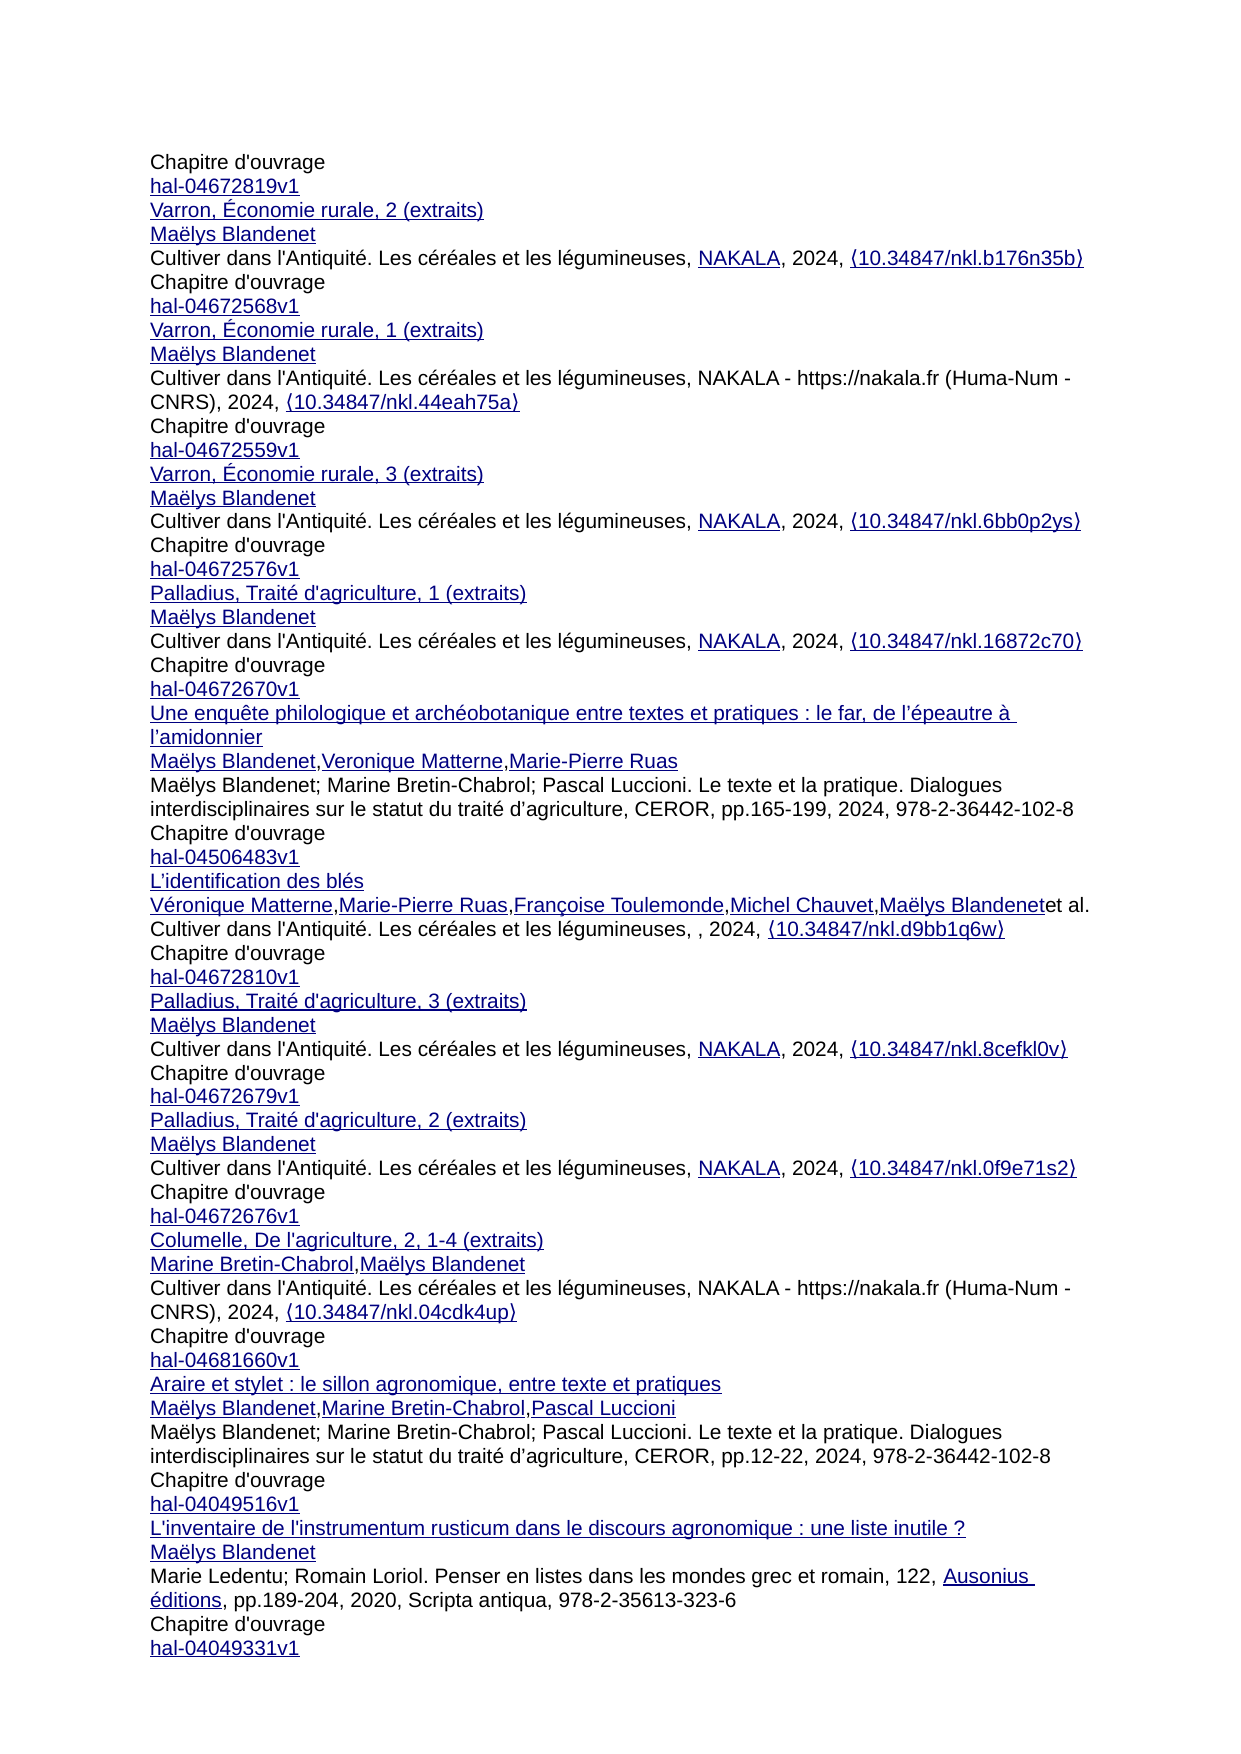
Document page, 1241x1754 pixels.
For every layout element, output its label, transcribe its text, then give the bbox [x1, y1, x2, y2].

table_cell Columelle, De l'agriculture, 2, 1-4 (extraits) Marine Bretin-Chabrol,Maëlys Blandenet Cultiver dans l'Antiquité. Les céréales et les légumineuses, NAKALA - https://nakala.fr (Huma-Num - CNRS), 2024, ⟨10.34847/nkl.04cdk4up⟩ Chapitre d'ouvrage hal-04681660v1 [150, 1228, 1090, 1372]
table_cell Palladius, Traité d'agriculture, 1 (extraits) Maëlys Blandenet Cultiver dans l'Antiquité. Les céréales et les légumineuses, NAKALA, 2024, ⟨10.34847/nkl.16872c70⟩ Chapitre d'ouvrage hal-04672670v1 [150, 581, 1090, 701]
table_cell Une enquête philologique et archéobotanique entre textes et pratiques : le far, de l’épeautre à l’amidonnier Maëlys Blandenet,Veronique Matterne,Marie-Pierre Ruas Maëlys Blandenet; Marine Bretin-Chabrol; Pascal Luccioni. Le texte et la pratique. Dialogues interdisciplinaires sur le statut du traité d’agriculture, CEROR, pp.165-199, 2024, 978-2-36442-102-8 Chapitre d'ouvrage hal-04506483v1 [150, 701, 1090, 869]
table_cell L'inventaire de l'instrumentum rusticum dans le discours agronomique : une liste inutile ? Maëlys Blandenet Marie Ledentu; Romain Loriol. Penser en listes dans les mondes grec et romain, 122, Ausonius éditions, pp.189-204, 2020, Scripta antiqua, 978-2-35613-323-6 Chapitre d'ouvrage hal-04049331v1 [150, 1516, 1090, 1659]
table_cell Palladius, Traité d'agriculture, 3 (extraits) Maëlys Blandenet Cultiver dans l'Antiquité. Les céréales et les légumineuses, NAKALA, 2024, ⟨10.34847/nkl.8cefkl0v⟩ Chapitre d'ouvrage hal-04672679v1 [150, 989, 1090, 1108]
table_cell L’identification des blés Véronique Matterne,Marie-Pierre Ruas,Françoise Toulemonde,Michel Chauvet,Maëlys Blandenetet al. Cultiver dans l'Antiquité. Les céréales et les légumineuses, , 2024, ⟨10.34847/nkl.d9bb1q6w⟩ Chapitre d'ouvrage hal-04672810v1 [150, 869, 1090, 988]
table_cell Varron, Économie rurale, 2 (extraits) Maëlys Blandenet Cultiver dans l'Antiquité. Les céréales et les légumineuses, NAKALA, 2024, ⟨10.34847/nkl.b176n35b⟩ Chapitre d'ouvrage hal-04672568v1 [150, 198, 1090, 318]
table_cell Varron, Économie rurale, 1 (extraits) Maëlys Blandenet Cultiver dans l'Antiquité. Les céréales et les légumineuses, NAKALA - https://nakala.fr (Huma-Num - CNRS), 2024, ⟨10.34847/nkl.44eah75a⟩ Chapitre d'ouvrage hal-04672559v1 [150, 318, 1090, 461]
table_cell Palladius, Traité d'agriculture, 2 (extraits) Maëlys Blandenet Cultiver dans l'Antiquité. Les céréales et les légumineuses, NAKALA, 2024, ⟨10.34847/nkl.0f9e71s2⟩ Chapitre d'ouvrage hal-04672676v1 [150, 1108, 1090, 1228]
table_cell Araire et stylet : le sillon agronomique, entre texte et pratiques Maëlys Blandenet,Marine Bretin-Chabrol,Pascal Luccioni Maëlys Blandenet; Marine Bretin-Chabrol; Pascal Luccioni. Le texte et la pratique. Dialogues interdisciplinaires sur le statut du traité d’agriculture, CEROR, pp.12-22, 2024, 978-2-36442-102-8 Chapitre d'ouvrage hal-04049516v1 [150, 1372, 1090, 1516]
table_cell Identification of wheat varieties Véronique Matterne,Marie-Pierre Ruas,Françoise Toulemonde,Michel Chauvet,Maëlys Blandenetet al. Cultiver dans l'Antiquité. Les céréales et les légumineuses, , 2024, ⟨10.34847/nkl.d9bb1q6w⟩ Chapitre d'ouvrage hal-04672819v1 [150, 150, 1090, 198]
table_cell Varron, Économie rurale, 3 (extraits) Maëlys Blandenet Cultiver dans l'Antiquité. Les céréales et les légumineuses, NAKALA, 2024, ⟨10.34847/nkl.6bb0p2ys⟩ Chapitre d'ouvrage hal-04672576v1 [150, 461, 1090, 581]
